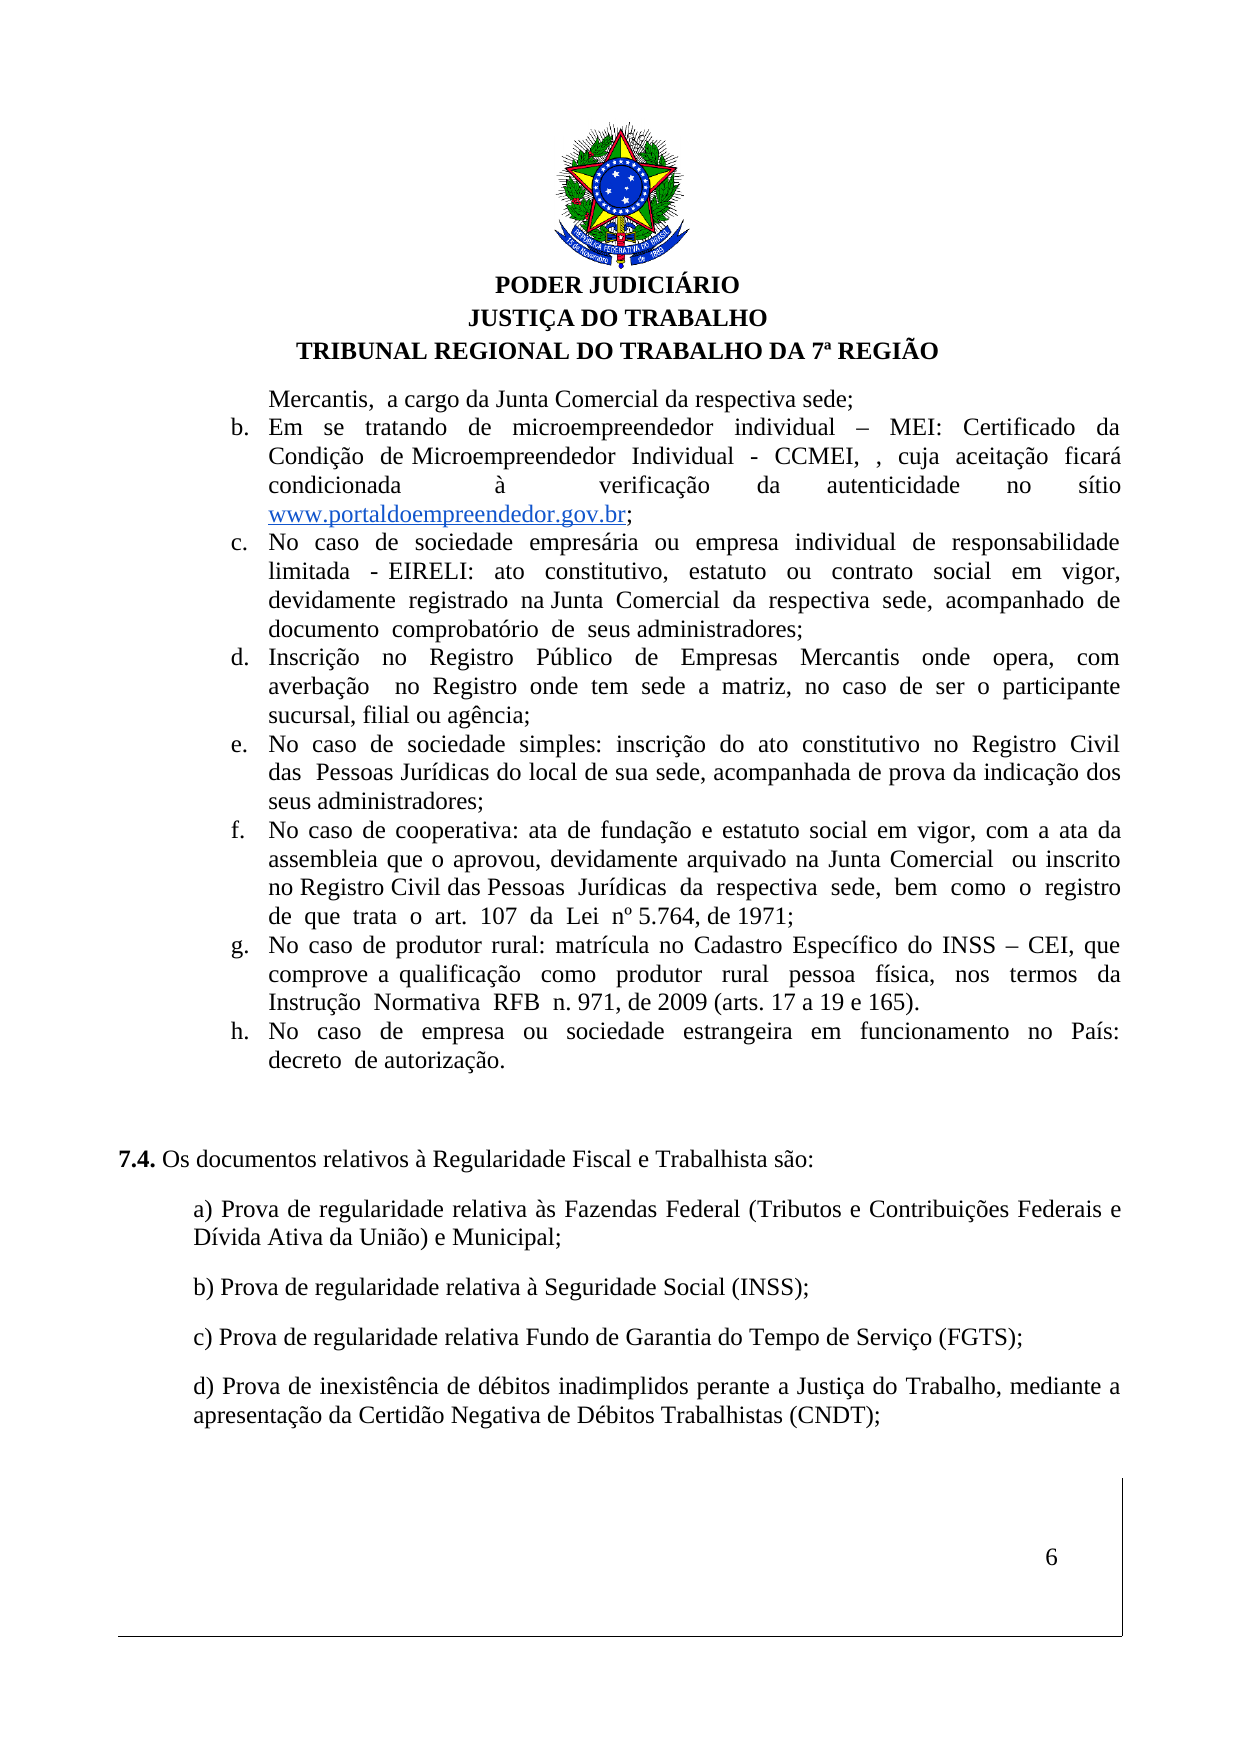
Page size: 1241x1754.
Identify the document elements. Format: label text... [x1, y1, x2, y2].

text a) Prova de regularidade relativa às Fazendas Federal (Tributos e Contribuições Federais e Dívida Ativa da União) e Municipal; [193, 1194, 1122, 1251]
text d) Prova de inexistência de débitos inadimplidos perante a Justiça do Trabalho, mediante a apresentação da Certidão Negativa de Débitos Trabalhistas (CNDT); [193, 1371, 1122, 1429]
list No caso de sociedade empresária ou empresa individual de responsabilidade limitada - EIRELI: ato constitutivo, estatuto ou contrato social em vigor, devidamente registrado na Junta Comercial da respectiva sede, acompanhado de documento comprobatório de seus administradores; [231, 527, 1122, 642]
list Mercantis, a cargo da Junta Comercial da respectiva sede; [231, 384, 1122, 412]
list Inscrição no Registro Público de Empresas Mercantis onde opera, com averbação no Registro onde tem sede a matriz, no caso de ser o participante sucursal, filial ou agência; [231, 642, 1122, 729]
list No caso de sociedade simples: inscrição do ato constitutivo no Registro Civil das Pessoas Jurídicas do local de sua sede, acompanhada de prova da indicação dos seus administradores; [231, 729, 1122, 815]
text 7.4. Os documentos relativos à Regularidade Fiscal e Trabalhista são: [118, 1144, 1122, 1173]
list No caso de empresa ou sociedade estrangeira em funcionamento no País: decreto de autorização. [231, 1016, 1122, 1074]
list No caso de cooperativa: ata de fundação e estatuto social em vigor, com a ata da assembleia que o aprovou, devidamente arquivado na Junta Comercial ou inscrito no Registro Civil das Pessoas Jurídicas da respectiva sede, bem como o registro de que trata o art. 107 da Lei nº 5.764, de 1971; [231, 815, 1122, 930]
list Em se tratando de microempreendedor individual – MEI: Certificado da Condição de Microempreendedor Individual - CCMEI, , cuja aceitação ficará condicionada à verificação da autenticidade no sítio www.portaldoempreendedor.gov.br; [231, 412, 1122, 527]
text c) Prova de regularidade relativa Fundo de Garantia do Tempo de Serviço (FGTS); [193, 1322, 1122, 1350]
list No caso de produtor rural: matrícula no Cadastro Específico do INSS – CEI, que comprove a qualificação como produtor rural pessoa física, nos termos da Instrução Normativa RFB n. 971, de 2009 (arts. 17 a 19 e 165). [231, 930, 1122, 1016]
text b) Prova de regularidade relativa à Seguridade Social (INSS); [193, 1272, 1122, 1301]
